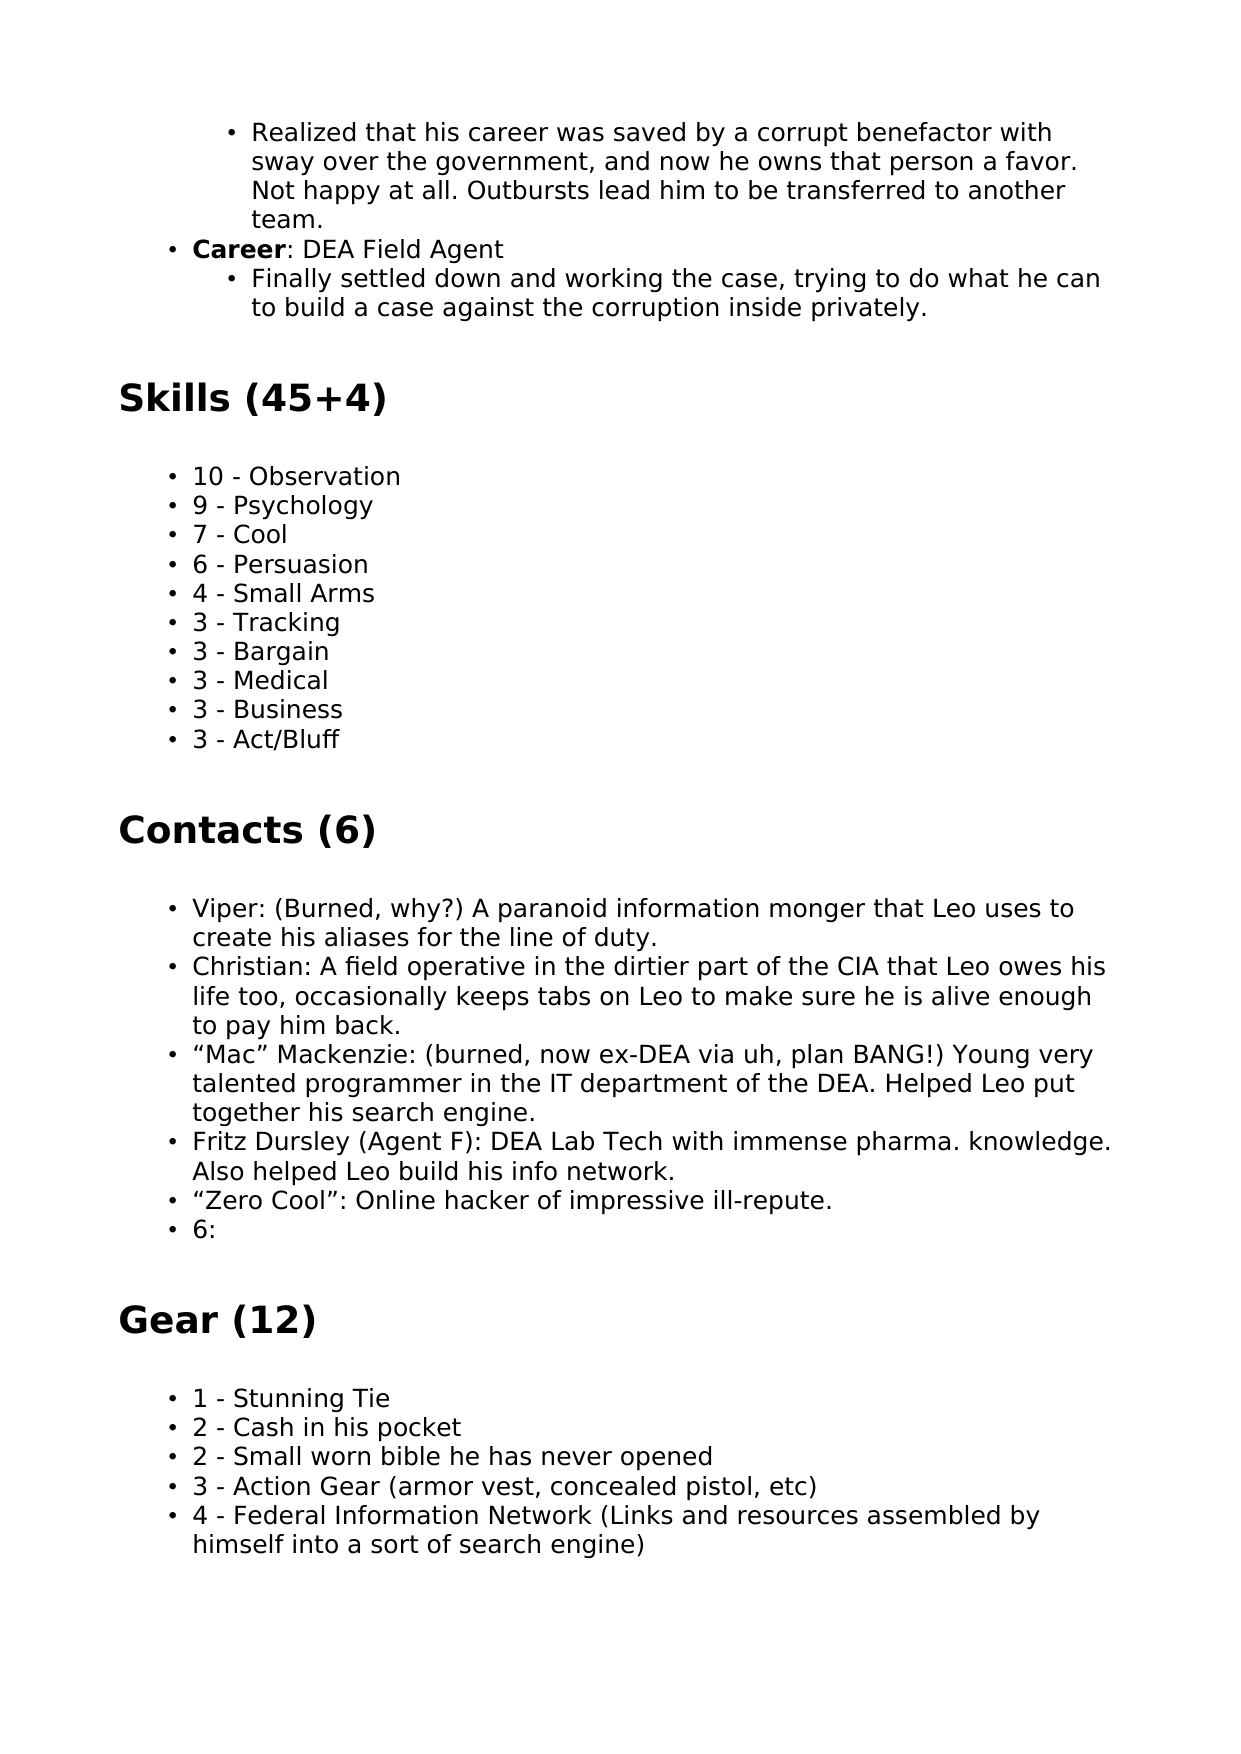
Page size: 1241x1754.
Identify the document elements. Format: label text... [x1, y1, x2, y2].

list 10 - Observation [177, 462, 1122, 492]
list Viper: (Burned, why?) A paranoid information monger that Leo uses to create his aliases for the line of duty. [177, 894, 1122, 952]
list Fritz Dursley (Agent F): DEA Lab Tech with immense pharma. knowledge. Also helped Leo build his info network. [177, 1127, 1122, 1186]
list 3 - Action Gear (armor vest, concealed pistol, etc) [177, 1472, 1122, 1501]
list 6: [177, 1215, 1122, 1244]
list 1 - Stunning Tie [177, 1384, 1122, 1413]
list 4 - Small Arms [177, 579, 1122, 608]
list 3 - Act/Bluff [177, 725, 1122, 754]
list Career: DEA Field Agent [177, 235, 1122, 264]
list 2 - Cash in his pocket [177, 1413, 1122, 1443]
subtitle Contacts (6) [118, 808, 1122, 852]
list 2 - Small worn bible he has never opened [177, 1443, 1122, 1472]
list Christian: A field operative in the dirtier part of the CIA that Leo owes his life too, occasionally keeps tabs on Leo to make sure he is alive enough to pay him back. [177, 952, 1122, 1040]
subtitle Gear (12) [118, 1299, 1122, 1342]
list 3 - Medical [177, 667, 1122, 696]
subtitle Skills (45+4) [118, 377, 1122, 420]
list Finally settled down and working the case, trying to do what he can to build a case against the corruption inside privately. [236, 264, 1122, 322]
list 6 - Persuasion [177, 550, 1122, 579]
list 3 - Business [177, 696, 1122, 725]
list 3 - Tracking [177, 608, 1122, 637]
list 3 - Bargain [177, 637, 1122, 667]
list Realized that his career was saved by a corrupt benefactor with sway over the government, and now he owns that person a favor. Not happy at all. Outbursts lead him to be transferred to another team. [236, 118, 1122, 235]
list 7 - Cool [177, 521, 1122, 550]
list “Mac” Mackenzie: (burned, now ex-DEA via uh, plan BANG!) Young very talented programmer in the IT department of the DEA. Helped Leo put together his search engine. [177, 1040, 1122, 1127]
list 9 - Psychology [177, 492, 1122, 521]
list “Zero Cool”: Online hacker of impressive ill-repute. [177, 1186, 1122, 1215]
list 4 - Federal Information Network (Links and resources assembled by himself into a sort of search engine) [177, 1501, 1122, 1559]
